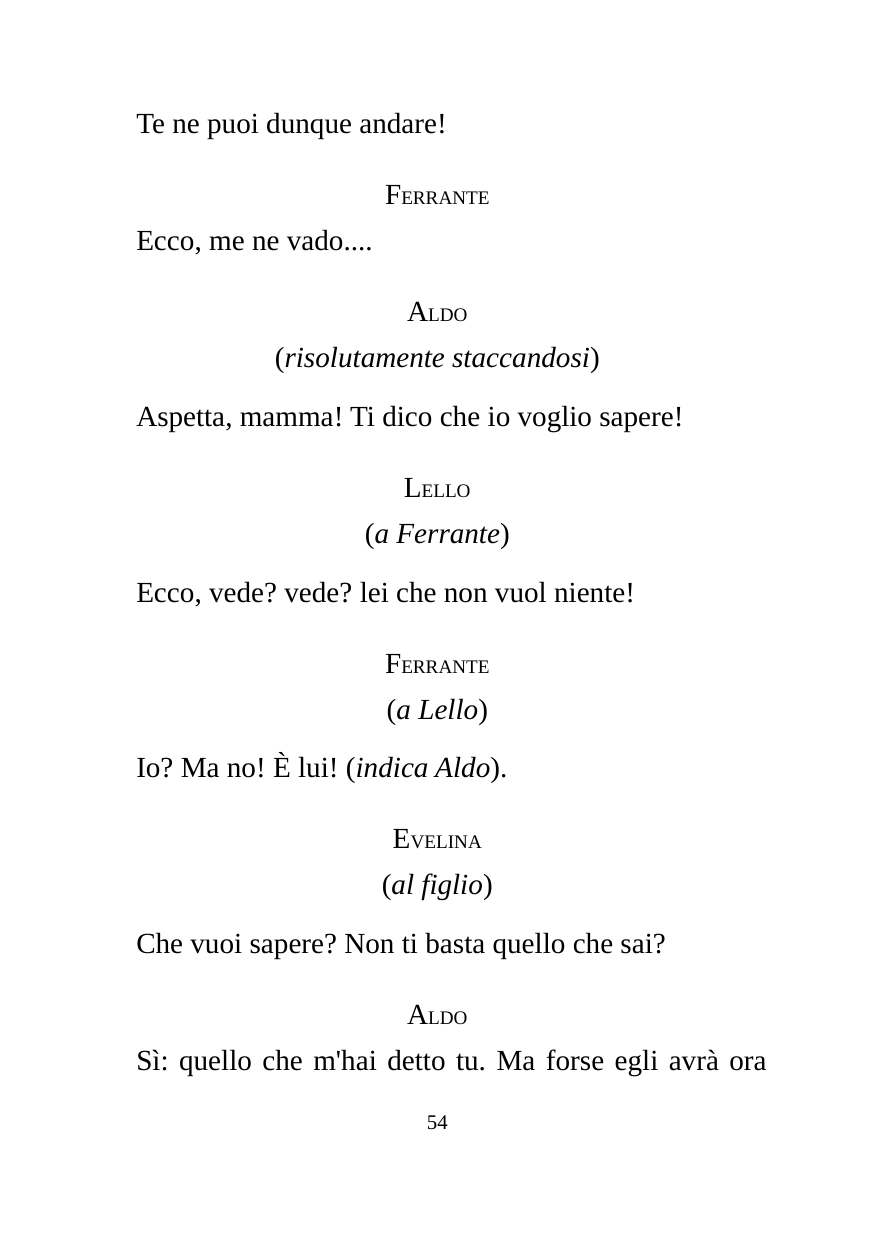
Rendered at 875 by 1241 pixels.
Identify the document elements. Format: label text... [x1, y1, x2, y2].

text Io? Ma no! È lui! (indica Aldo). [106, 750, 768, 784]
text Ecco, me ne vado.... [106, 223, 768, 257]
text (a Ferrante) [106, 516, 768, 550]
text (risolutamente staccandosi) [106, 341, 768, 374]
text Aspetta, mamma! Ti dico che io voglio sapere! [106, 399, 768, 433]
text Te ne puoi dunque andare! [106, 106, 768, 140]
text Ferrante [106, 177, 768, 211]
text (al figlio) [106, 867, 768, 901]
text Evelina [106, 821, 768, 855]
text (a Lello) [106, 692, 768, 725]
text Aldo [106, 997, 768, 1031]
text Ecco, vede? vede? lei che non vuol niente! [106, 575, 768, 608]
text Sì: quello che m'hai detto tu. Ma forse egli avrà ora [106, 1043, 768, 1077]
text Aldo [106, 294, 768, 328]
text Lello [106, 470, 768, 504]
text Che vuoi sapere? Non ti basta quello che sai? [106, 926, 768, 959]
text Ferrante [106, 646, 768, 679]
